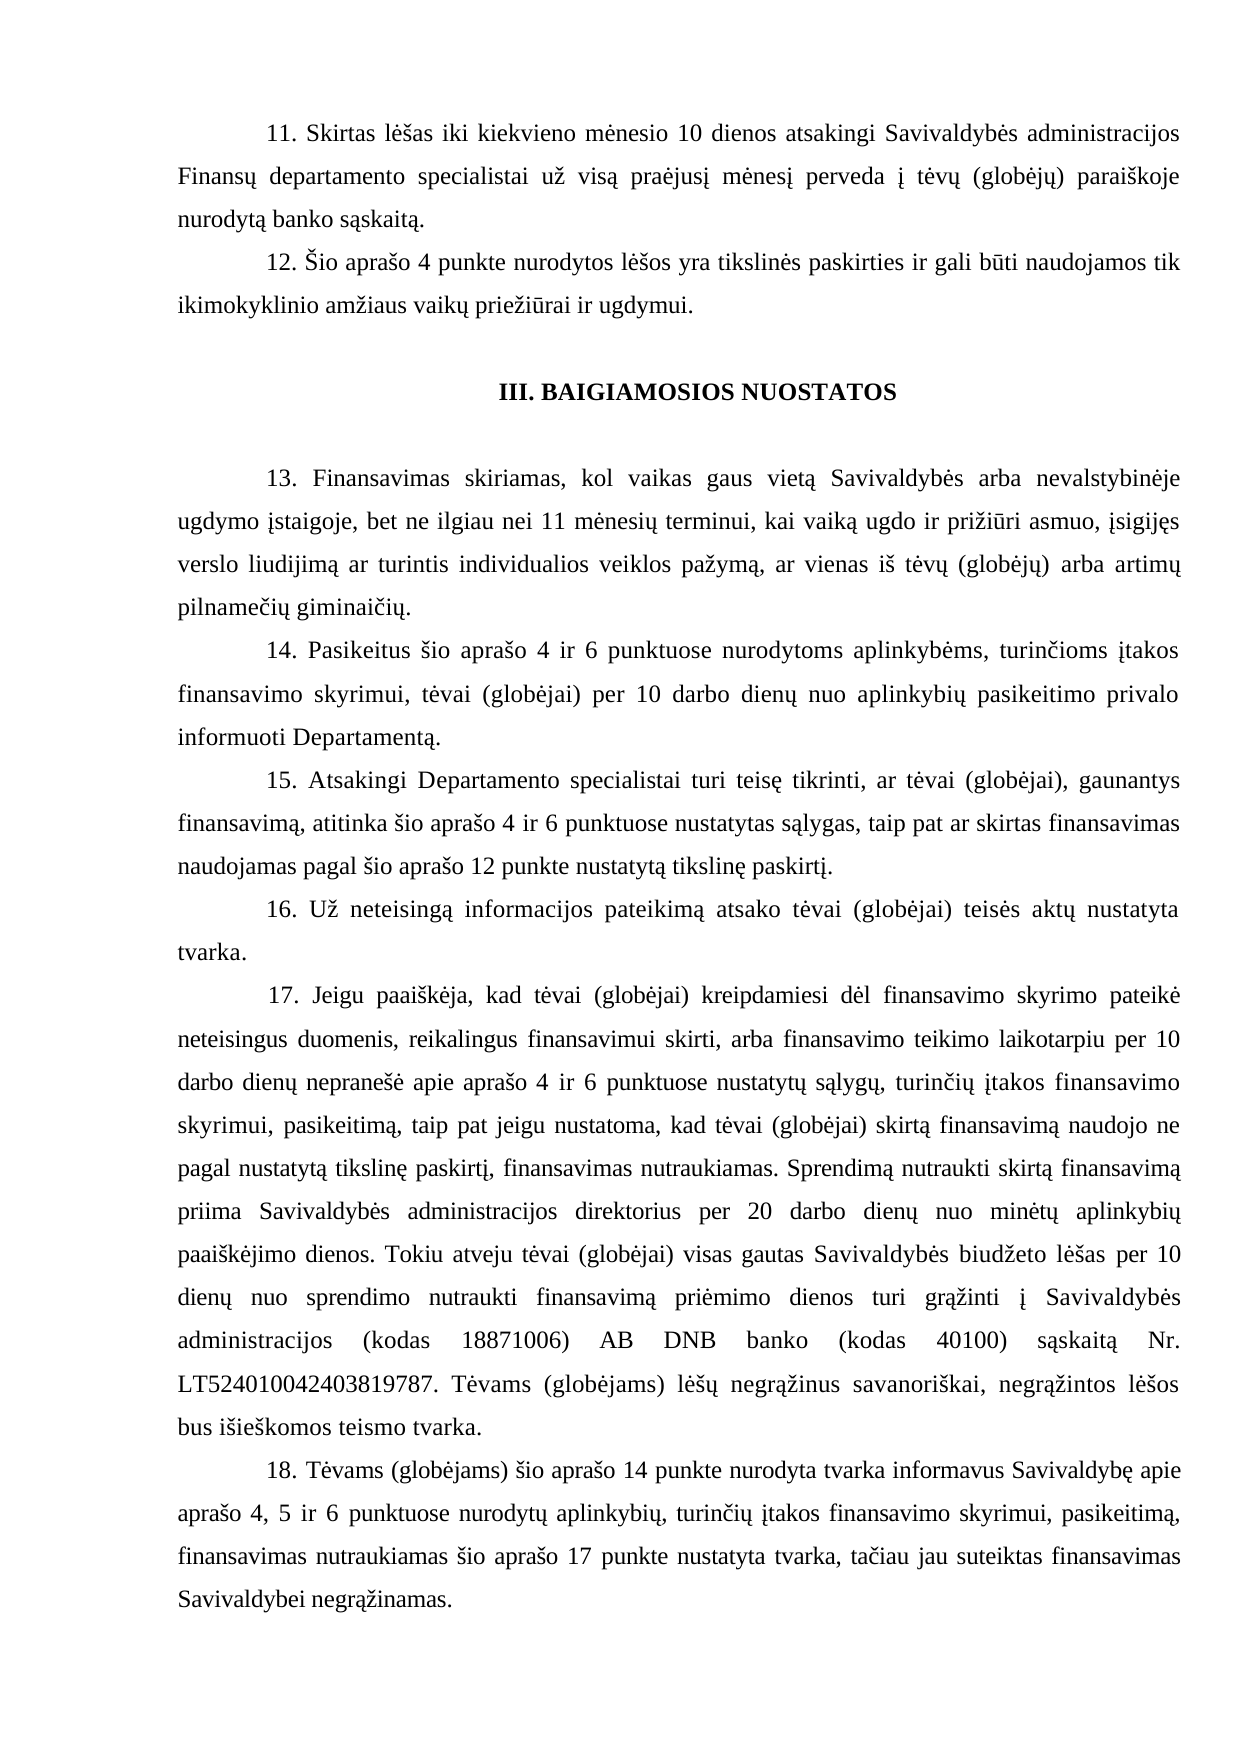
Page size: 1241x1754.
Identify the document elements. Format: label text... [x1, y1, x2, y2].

text 17. Jeigu paaiškėja, kad tėvai (globėjai) kreipdamiesi dėl finansavimo skyrimo pateikė neteisingus duomenis, reikalingus finansavimui skirti, arba finansavimo teikimo laikotarpiu per 10 darbo dienų nepranešė apie aprašo 4 ir 6 punktuose nustatytų sąlygų, turinčių įtakos finansavimo skyrimui, pasikeitimą, taip pat jeigu nustatoma, kad tėvai (globėjai) skirtą finansavimą naudojo ne pagal nustatytą tikslinę paskirtį, finansavimas nutraukiamas. Sprendimą nutraukti skirtą finansavimą priima Savivaldybės administracijos direktorius per 20 darbo dienų nuo minėtų aplinkybių paaiškėjimo dienos. Tokiu atveju tėvai (globėjai) visas gautas Savivaldybės biudžeto lėšas per 10 dienų nuo sprendimo nutraukti finansavimą priėmimo dienos turi grąžinti į Savivaldybės administracijos (kodas 18871006) AB DNB banko (kodas 40100) sąskaitą Nr. LT524010042403819787. Tėvams (globėjams) lėšų negrąžinus savanoriškai, negrąžintos lėšos bus išieškomos teismo tvarka. [177, 981, 1181, 1441]
text 12. Šio aprašo 4 punkte nurodytos lėšos yra tikslinės paskirties ir gali būti naudojamos tik ikimokyklinio amžiaus vaikų priežiūrai ir ugdymui. [177, 247, 1181, 319]
text III. BAIGIAMOSIOS NUOSTATOS [215, 377, 1181, 406]
text 16. Už neteisingą informacijos pateikimą atsako tėvai (globėjai) teisės aktų nustatyta tvarka. [177, 894, 1181, 966]
text 13. Finansavimas skiriamas, kol vaikas gaus vietą Savivaldybės arba nevalstybinėje ugdymo įstaigoje, bet ne ilgiau nei 11 mėnesių terminui, kai vaiką ugdo ir prižiūri asmuo, įsigijęs verslo liudijimą ar turintis individualios veiklos pažymą, ar vienas iš tėvų (globėjų) arba artimų pilnamečių giminaičių. [177, 463, 1181, 621]
text 18. Tėvams (globėjams) šio aprašo 14 punkte nurodyta tvarka informavus Savivaldybę apie aprašo 4, 5 ir 6 punktuose nurodytų aplinkybių, turinčių įtakos finansavimo skyrimui, pasikeitimą, finansavimas nutraukiamas šio aprašo 17 punkte nustatyta tvarka, tačiau jau suteiktas finansavimas Savivaldybei negrąžinamas. [177, 1455, 1181, 1613]
text 15. Atsakingi Departamento specialistai turi teisę tikrinti, ar tėvai (globėjai), gaunantys finansavimą, atitinka šio aprašo 4 ir 6 punktuose nustatytas sąlygas, taip pat ar skirtas finansavimas naudojamas pagal šio aprašo 12 punkte nustatytą tikslinę paskirtį. [177, 765, 1181, 880]
text 14. Pasikeitus šio aprašo 4 ir 6 punktuose nurodytoms aplinkybėms, turinčioms įtakos finansavimo skyrimui, tėvai (globėjai) per 10 darbo dienų nuo aplinkybių pasikeitimo privalo informuoti Departamentą. [177, 636, 1181, 751]
text 11. Skirtas lėšas iki kiekvieno mėnesio 10 dienos atsakingi Savivaldybės administracijos Finansų departamento specialistai už visą praėjusį mėnesį perveda į tėvų (globėjų) paraiškoje nurodytą banko sąskaitą. [177, 118, 1181, 233]
